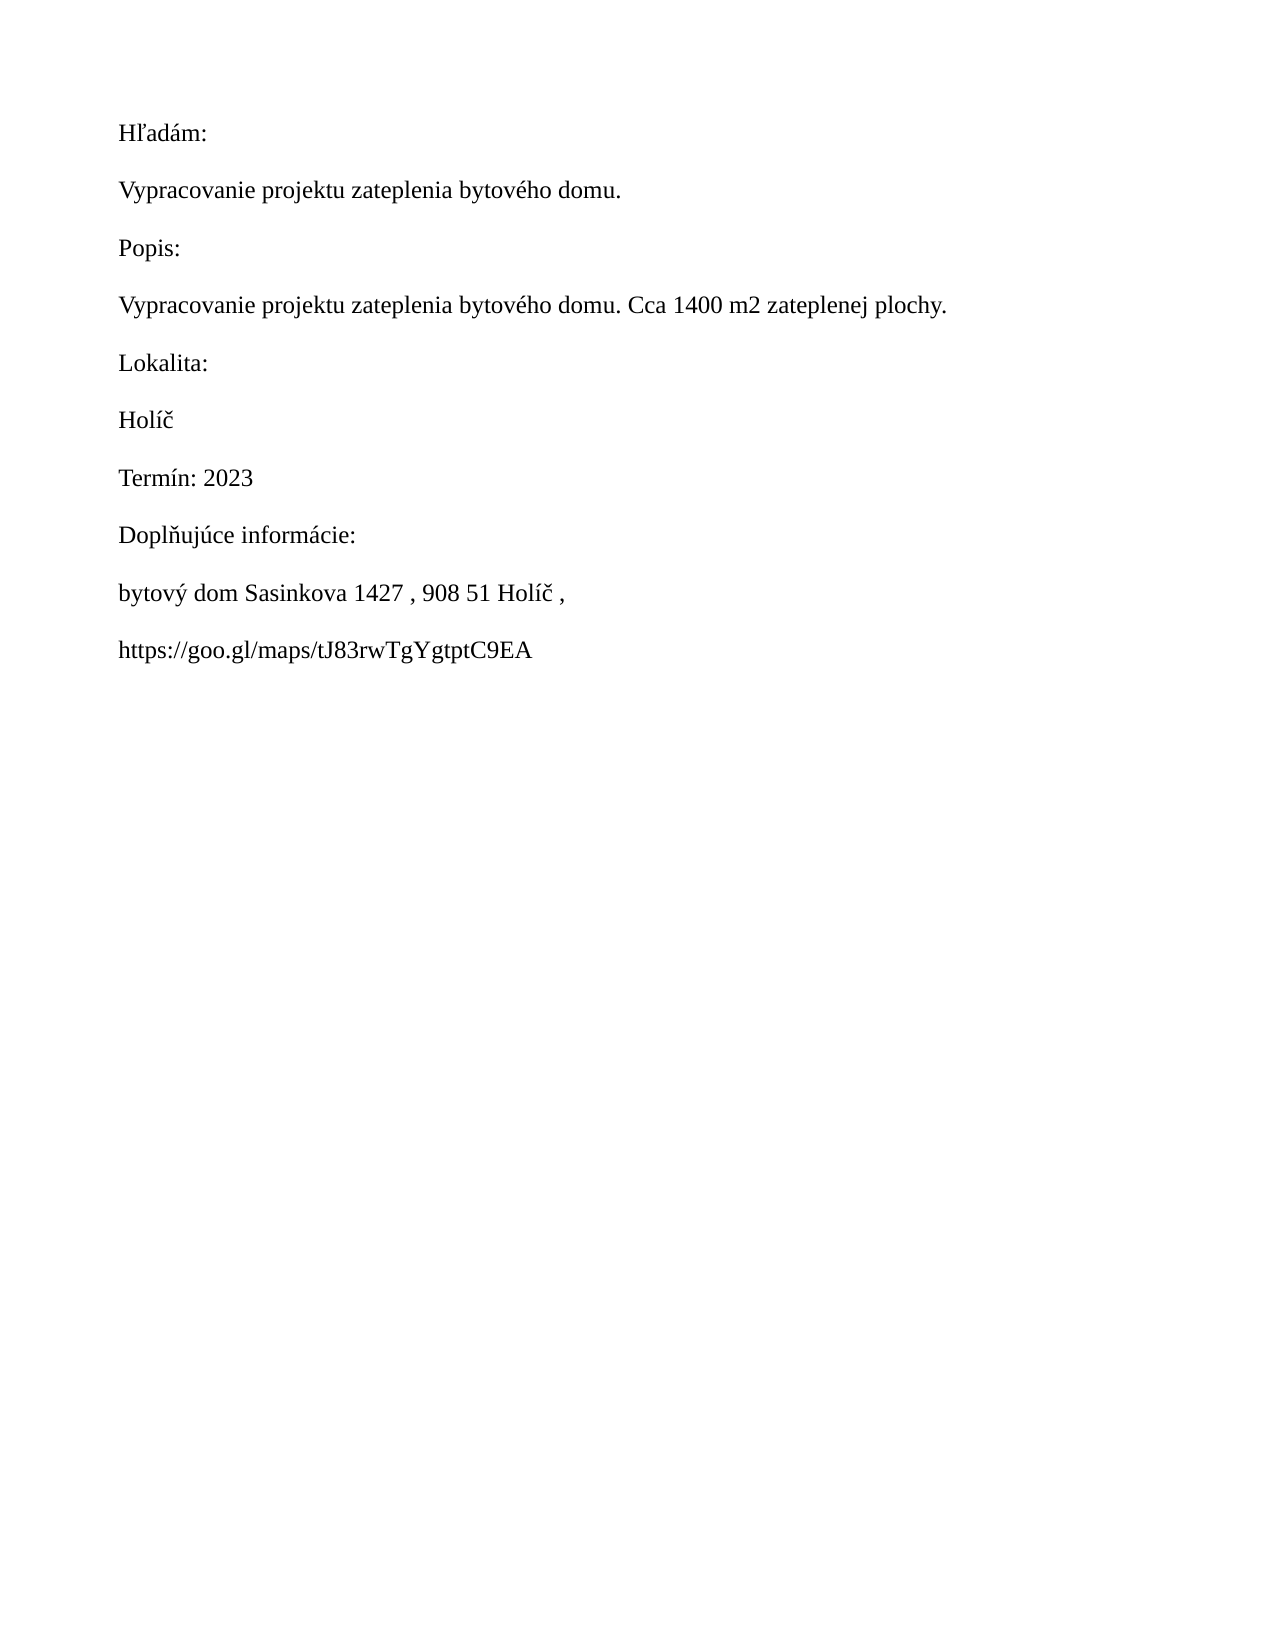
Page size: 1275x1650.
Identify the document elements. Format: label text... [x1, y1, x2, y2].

text Doplňujúce informácie: [118, 521, 1157, 549]
text Holíč [118, 406, 1157, 434]
text Hľadám: [118, 118, 1157, 147]
text Vypracovanie projektu zateplenia bytového domu. Cca 1400 m2 zateplenej plochy. [118, 291, 1157, 319]
text Lokalita: [118, 348, 1157, 377]
text Termín: 2023 [118, 463, 1157, 492]
text Popis: [118, 233, 1157, 262]
text Vypracovanie projektu zateplenia bytového domu. [118, 176, 1157, 204]
text bytový dom Sasinkova 1427 , 908 51 Holíč , [118, 578, 1157, 607]
text https://goo.gl/maps/tJ83rwTgYgtptC9EA [118, 636, 1157, 664]
